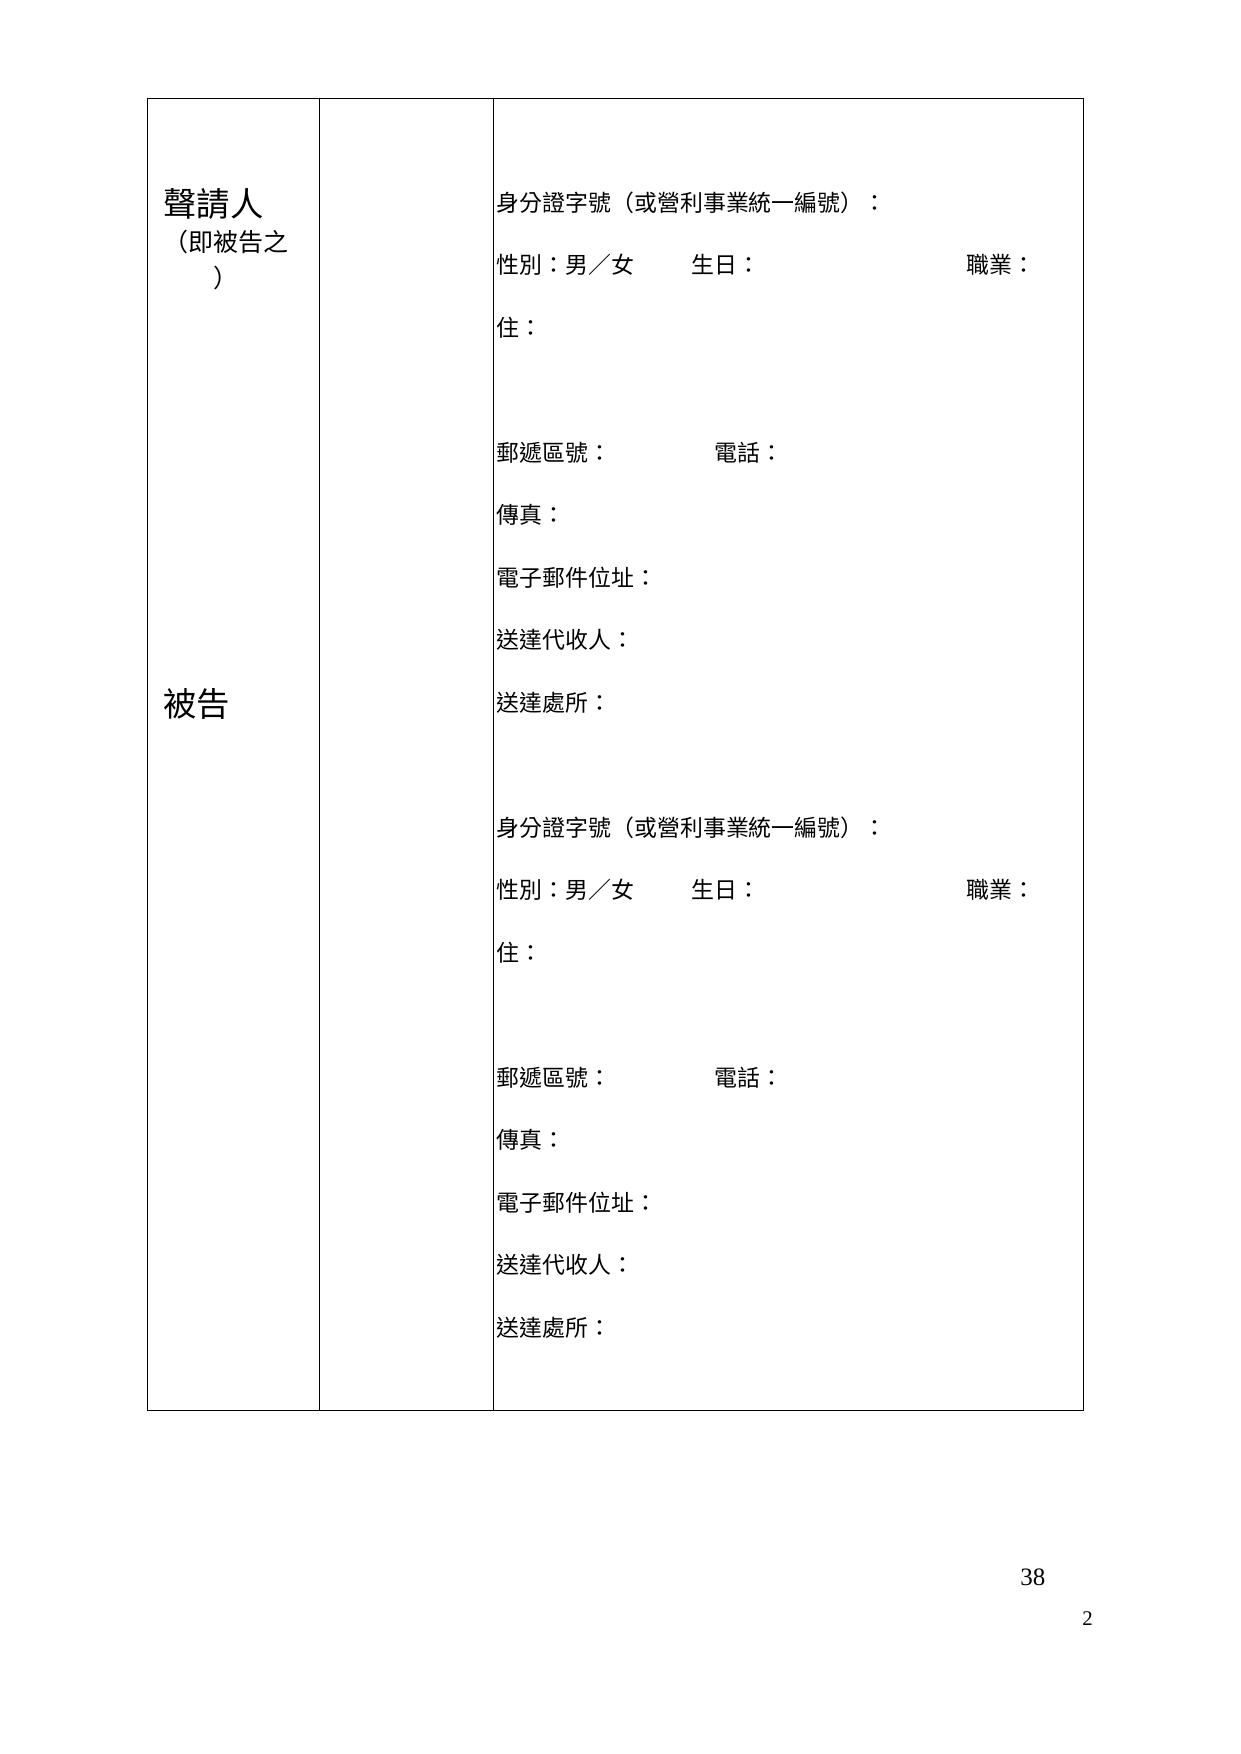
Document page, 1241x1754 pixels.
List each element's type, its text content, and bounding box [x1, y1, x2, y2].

table_cell 聲請人 （即被告之 ） 被告 [148, 99, 319, 1410]
text 38 [973, 1535, 1092, 1597]
table_cell 身分證字號（或營利事業統一編號）： 性別：男／女 生日： 職業： 住： 郵遞區號： 電話： 傳真： 電子郵件位址： 送達代收人： 送達處所： 身分證字號（或營利事業統一編號）： 性別：男／女 生日： 職業： 住： 郵遞區號： 電話： 傳真： 電子郵件位址： 送達代收人： 送達處所： [494, 99, 1083, 1410]
table_cell [320, 99, 493, 1410]
